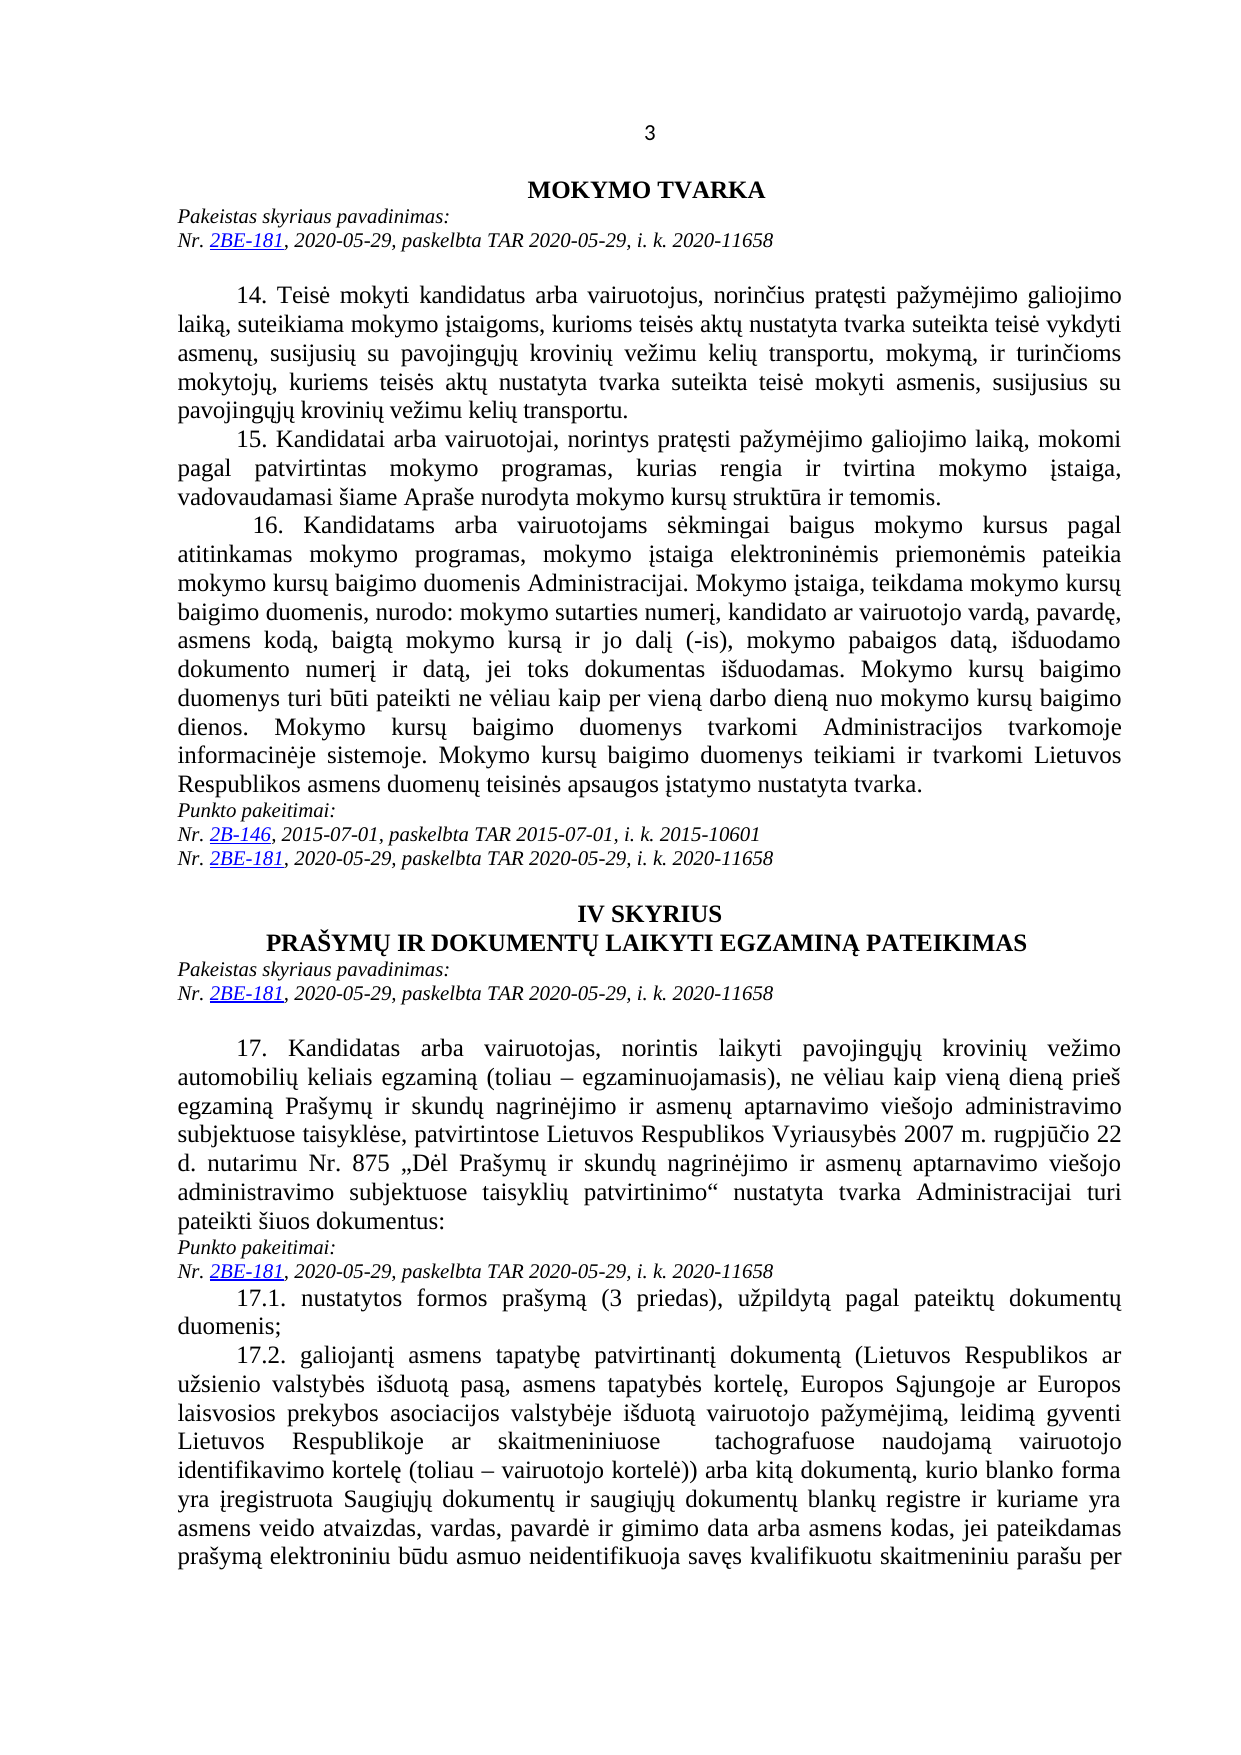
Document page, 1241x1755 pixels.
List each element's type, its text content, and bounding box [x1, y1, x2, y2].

text 14. Teisė mokyti kandidatus arba vairuotojus, norinčius pratęsti pažymėjimo galiojimo laiką, suteikiama mokymo įstaigoms, kurioms teisės aktų nustatyta tvarka suteikta teisė vykdyti asmenų, susijusių su pavojingųjų krovinių vežimu kelių transportu, mokymą, ir turinčioms mokytojų, kuriems teisės aktų nustatyta tvarka suteikta teisė mokyti asmenis, susijusius su pavojingųjų krovinių vežimu kelių transportu. [177, 281, 1122, 424]
text 17. Kandidatas arba vairuotojas, norintis laikyti pavojingųjų krovinių vežimo automobilių keliais egzaminą (toliau – egzaminuojamasis), ne vėliau kaip vieną dieną prieš egzaminą Prašymų ir skundų nagrinėjimo ir asmenų aptarnavimo viešojo administravimo subjektuose taisyklėse, patvirtintose Lietuvos Respublikos Vyriausybės 2007 m. rugpjūčio 22 d. nutarimu Nr. 875 „Dėl Prašymų ir skundų nagrinėjimo ir asmenų aptarnavimo viešojo administravimo subjektuose taisyklių patvirtinimo“ nustatyta tvarka Administracijai turi pateikti šiuos dokumentus: [177, 1033, 1122, 1234]
text Nr. 2BE-181, 2020-05-29, paskelbta TAR 2020-05-29, i. k. 2020-11658 [177, 846, 1122, 870]
text 15. Kandidatai arba vairuotojai, norintys pratęsti pažymėjimo galiojimo laiką, mokomi pagal patvirtintas mokymo programas, kurias rengia ir tvirtina mokymo įstaiga, vadovaudamasi šiame Apraše nurodyta mokymo kursų struktūra ir temomis. [177, 424, 1122, 511]
text 16. Kandidatams arba vairuotojams sėkmingai baigus mokymo kursus pagal atitinkamas mokymo programas, mokymo įstaiga elektroninėmis priemonėmis pateikia mokymo kursų baigimo duomenis Administracijai. Mokymo įstaiga, teikdama mokymo kursų baigimo duomenis, nurodo: mokymo sutarties numerį, kandidato ar vairuotojo vardą, pavardę, asmens kodą, baigtą mokymo kursą ir jo dalį (-is), mokymo pabaigos datą, išduodamo dokumento numerį ir datą, jei toks dokumentas išduodamas. Mokymo kursų baigimo duomenys turi būti pateikti ne vėliau kaip per vieną darbo dieną nuo mokymo kursų baigimo dienos. Mokymo kursų baigimo duomenys tvarkomi Administracijos tvarkomoje informacinėje sistemoje. Mokymo kursų baigimo duomenys teikiami ir tvarkomi Lietuvos Respublikos asmens duomenų teisinės apsaugos įstatymo nustatyta tvarka. [177, 511, 1122, 798]
text MOKYMO TVARKA [177, 175, 1122, 204]
text Nr. 2BE-181, 2020-05-29, paskelbta TAR 2020-05-29, i. k. 2020-11658 [177, 1259, 1122, 1283]
text Nr. 2B-146, 2015-07-01, paskelbta TAR 2015-07-01, i. k. 2015-10601 [177, 822, 1122, 846]
text Punkto pakeitimai: [177, 1234, 1122, 1259]
text 17.2. galiojantį asmens tapatybę patvirtinantį dokumentą (Lietuvos Respublikos ar užsienio valstybės išduotą pasą, asmens tapatybės kortelę, Europos Sąjungoje ar Europos laisvosios prekybos asociacijos valstybėje išduotą vairuotojo pažymėjimą, leidimą gyventi Lietuvos Respublikoje ar skaitmeniniuose tachografuose naudojamą vairuotojo identifikavimo kortelę (toliau – vairuotojo kortelė)) arba kitą dokumentą, kurio blanko forma yra įregistruota Saugiųjų dokumentų ir saugiųjų dokumentų blankų registre ir kuriame yra asmens veido atvaizdas, vardas, pavardė ir gimimo data arba asmens kodas, jei pateikdamas prašymą elektroniniu būdu asmuo neidentifikuoja savęs kvalifikuotu skaitmeniniu parašu per [177, 1340, 1122, 1570]
text 17.1. nustatytos formos prašymą (3 priedas), užpildytą pagal pateiktų dokumentų duomenis; [177, 1283, 1122, 1340]
text Nr. 2BE-181, 2020-05-29, paskelbta TAR 2020-05-29, i. k. 2020-11658 [177, 981, 1122, 1004]
text PRAŠYMŲ IR DOKUMENTŲ LAIKYTI EGZAMINĄ PATEIKIMAS [177, 928, 1122, 956]
text IV SKYRIUS [177, 899, 1122, 928]
text Pakeistas skyriaus pavadinimas: [177, 204, 1122, 228]
text Pakeistas skyriaus pavadinimas: [177, 956, 1122, 981]
text Nr. 2BE-181, 2020-05-29, paskelbta TAR 2020-05-29, i. k. 2020-11658 [177, 228, 1122, 252]
text Punkto pakeitimai: [177, 798, 1122, 822]
